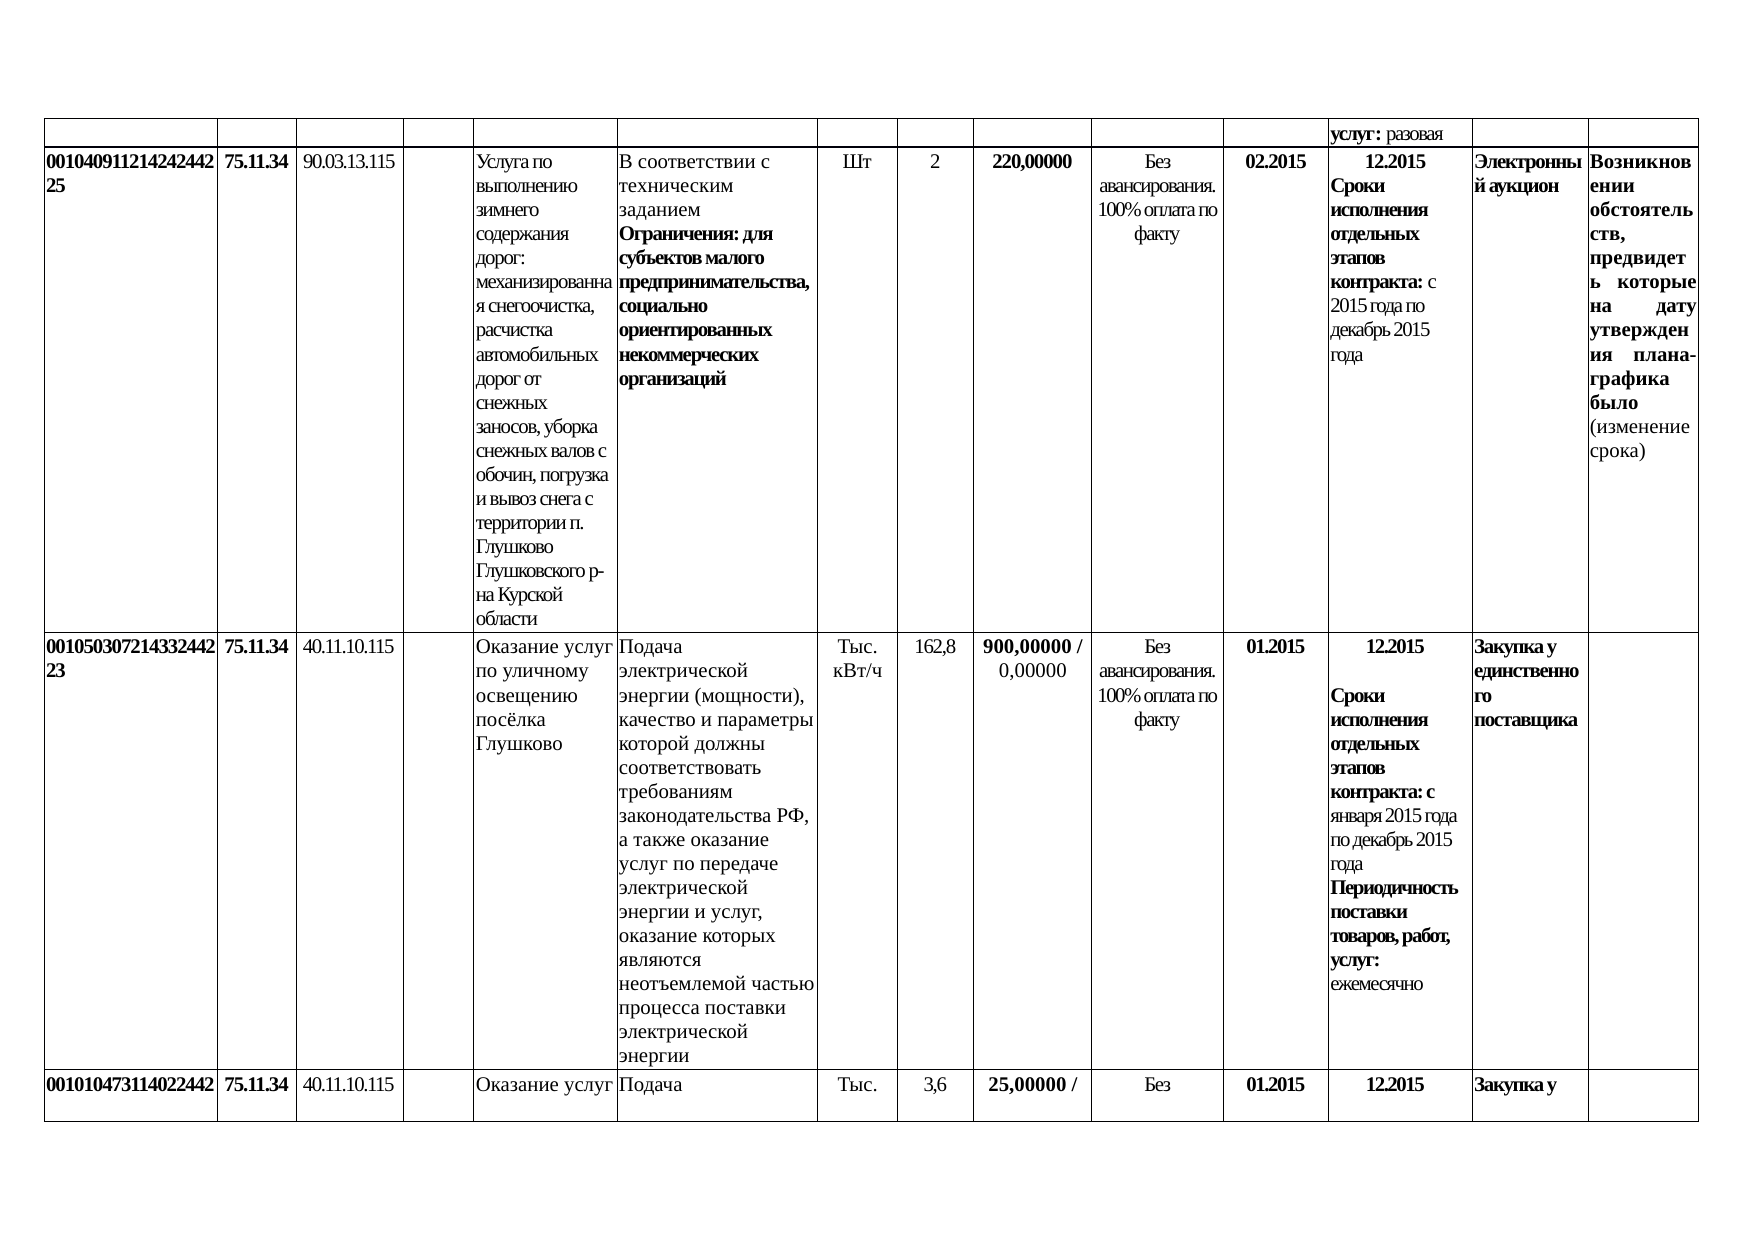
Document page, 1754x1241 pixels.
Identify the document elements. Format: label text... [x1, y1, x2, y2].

table_cell 40.11.10.115 [297, 1070, 403, 1121]
table_cell [218, 119, 296, 146]
table_cell [974, 119, 1091, 146]
table_cell 12.2015 [1329, 1070, 1472, 1121]
table_cell 900,00000 / 0,00000 [974, 633, 1091, 1069]
table_cell [45, 119, 217, 146]
table_cell Подача [618, 1070, 817, 1121]
table_cell 75.11.34 [218, 1070, 296, 1121]
table_cell Закупка у [1473, 1070, 1588, 1121]
table_cell [297, 119, 403, 146]
table_cell Шт [818, 148, 897, 632]
table_cell [1589, 1070, 1698, 1121]
table_cell Тыс. [818, 1070, 897, 1121]
table_cell Электронный аукцион [1473, 148, 1588, 632]
table_cell 12.2015 Сроки исполнения отдельных этапов контракта: с января 2015 года по декабрь 2015 года Периодичность поставки товаров, работ, услуг: ежемесячно [1329, 633, 1472, 1069]
table_cell [1589, 633, 1698, 1069]
table_cell Возникновении обстоятельств, предвидеть которые на дату утверждения плана-графика было (изменение срока) [1589, 148, 1698, 632]
table_cell [404, 633, 473, 1069]
table_cell 12.2015 Сроки исполнения отдельных этапов контракта: с 2015 года по декабрь 2015 года [1329, 148, 1472, 632]
table_cell В соответствии с техническим заданием Ограничения: для субъектов малого предпринимательства, социально ориентированных некоммерческих организаций [618, 148, 817, 632]
table_cell Закупка у единственного поставщика [1473, 633, 1588, 1069]
table_cell [1224, 119, 1328, 146]
table_cell 01.2015 [1224, 1070, 1328, 1121]
table_cell 00104091121424244225 [45, 148, 217, 632]
table_cell Без авансирования. 100% оплата по факту [1092, 633, 1223, 1069]
table_cell Без [1092, 1070, 1223, 1121]
table_cell 75.11.34 [218, 633, 296, 1069]
table_cell [1473, 119, 1588, 146]
table_cell [818, 119, 897, 146]
table_cell 2 [898, 148, 973, 632]
table_cell [1092, 119, 1223, 146]
table_cell Подача электрической энергии (мощности), качество и параметры которой должны соответствовать требованиям законодательства РФ, а также оказание услуг по передаче электрической энергии и услуг, оказание которых являются неотъемлемой частью процесса поставки электрической энергии [618, 633, 817, 1069]
table_cell Без авансирования. 100% оплата по факту [1092, 148, 1223, 632]
table_cell [898, 119, 973, 146]
table_cell [404, 1070, 473, 1121]
table_cell 220,00000 [974, 148, 1091, 632]
table_cell 02.2015 [1224, 148, 1328, 632]
table_cell 01.2015 [1224, 633, 1328, 1069]
table_cell Услуга по выполнению зимнего содержания дорог: механизированная снегоочистка, расчистка автомобильных дорог от снежных заносов, уборка снежных валов с обочин, погрузка и вывоз снега с территории п. Глушково Глушковского р-на Курской области [474, 148, 617, 632]
table_cell 3,6 [898, 1070, 973, 1121]
table_cell 75.11.34 [218, 148, 296, 632]
table_cell 00105030721433244223 [45, 633, 217, 1069]
table_cell [404, 148, 473, 632]
table_cell [1589, 119, 1698, 146]
table_cell [404, 119, 473, 146]
table_cell Тыс. кВт/ч [818, 633, 897, 1069]
table_cell 162,8 [898, 633, 973, 1069]
table_cell 25,00000 / [974, 1070, 1091, 1121]
table_cell 40.11.10.115 [297, 633, 403, 1069]
table_cell [618, 119, 817, 146]
table_cell 001010473114022442 [45, 1070, 217, 1121]
table_cell Оказание услуг по уличному освещению посёлка Глушково [474, 633, 617, 1069]
table_cell 90.03.13.115 [297, 148, 403, 632]
table_cell Оказание услуг [474, 1070, 617, 1121]
table_cell услуг: разовая [1329, 119, 1472, 146]
table_cell [474, 119, 617, 146]
